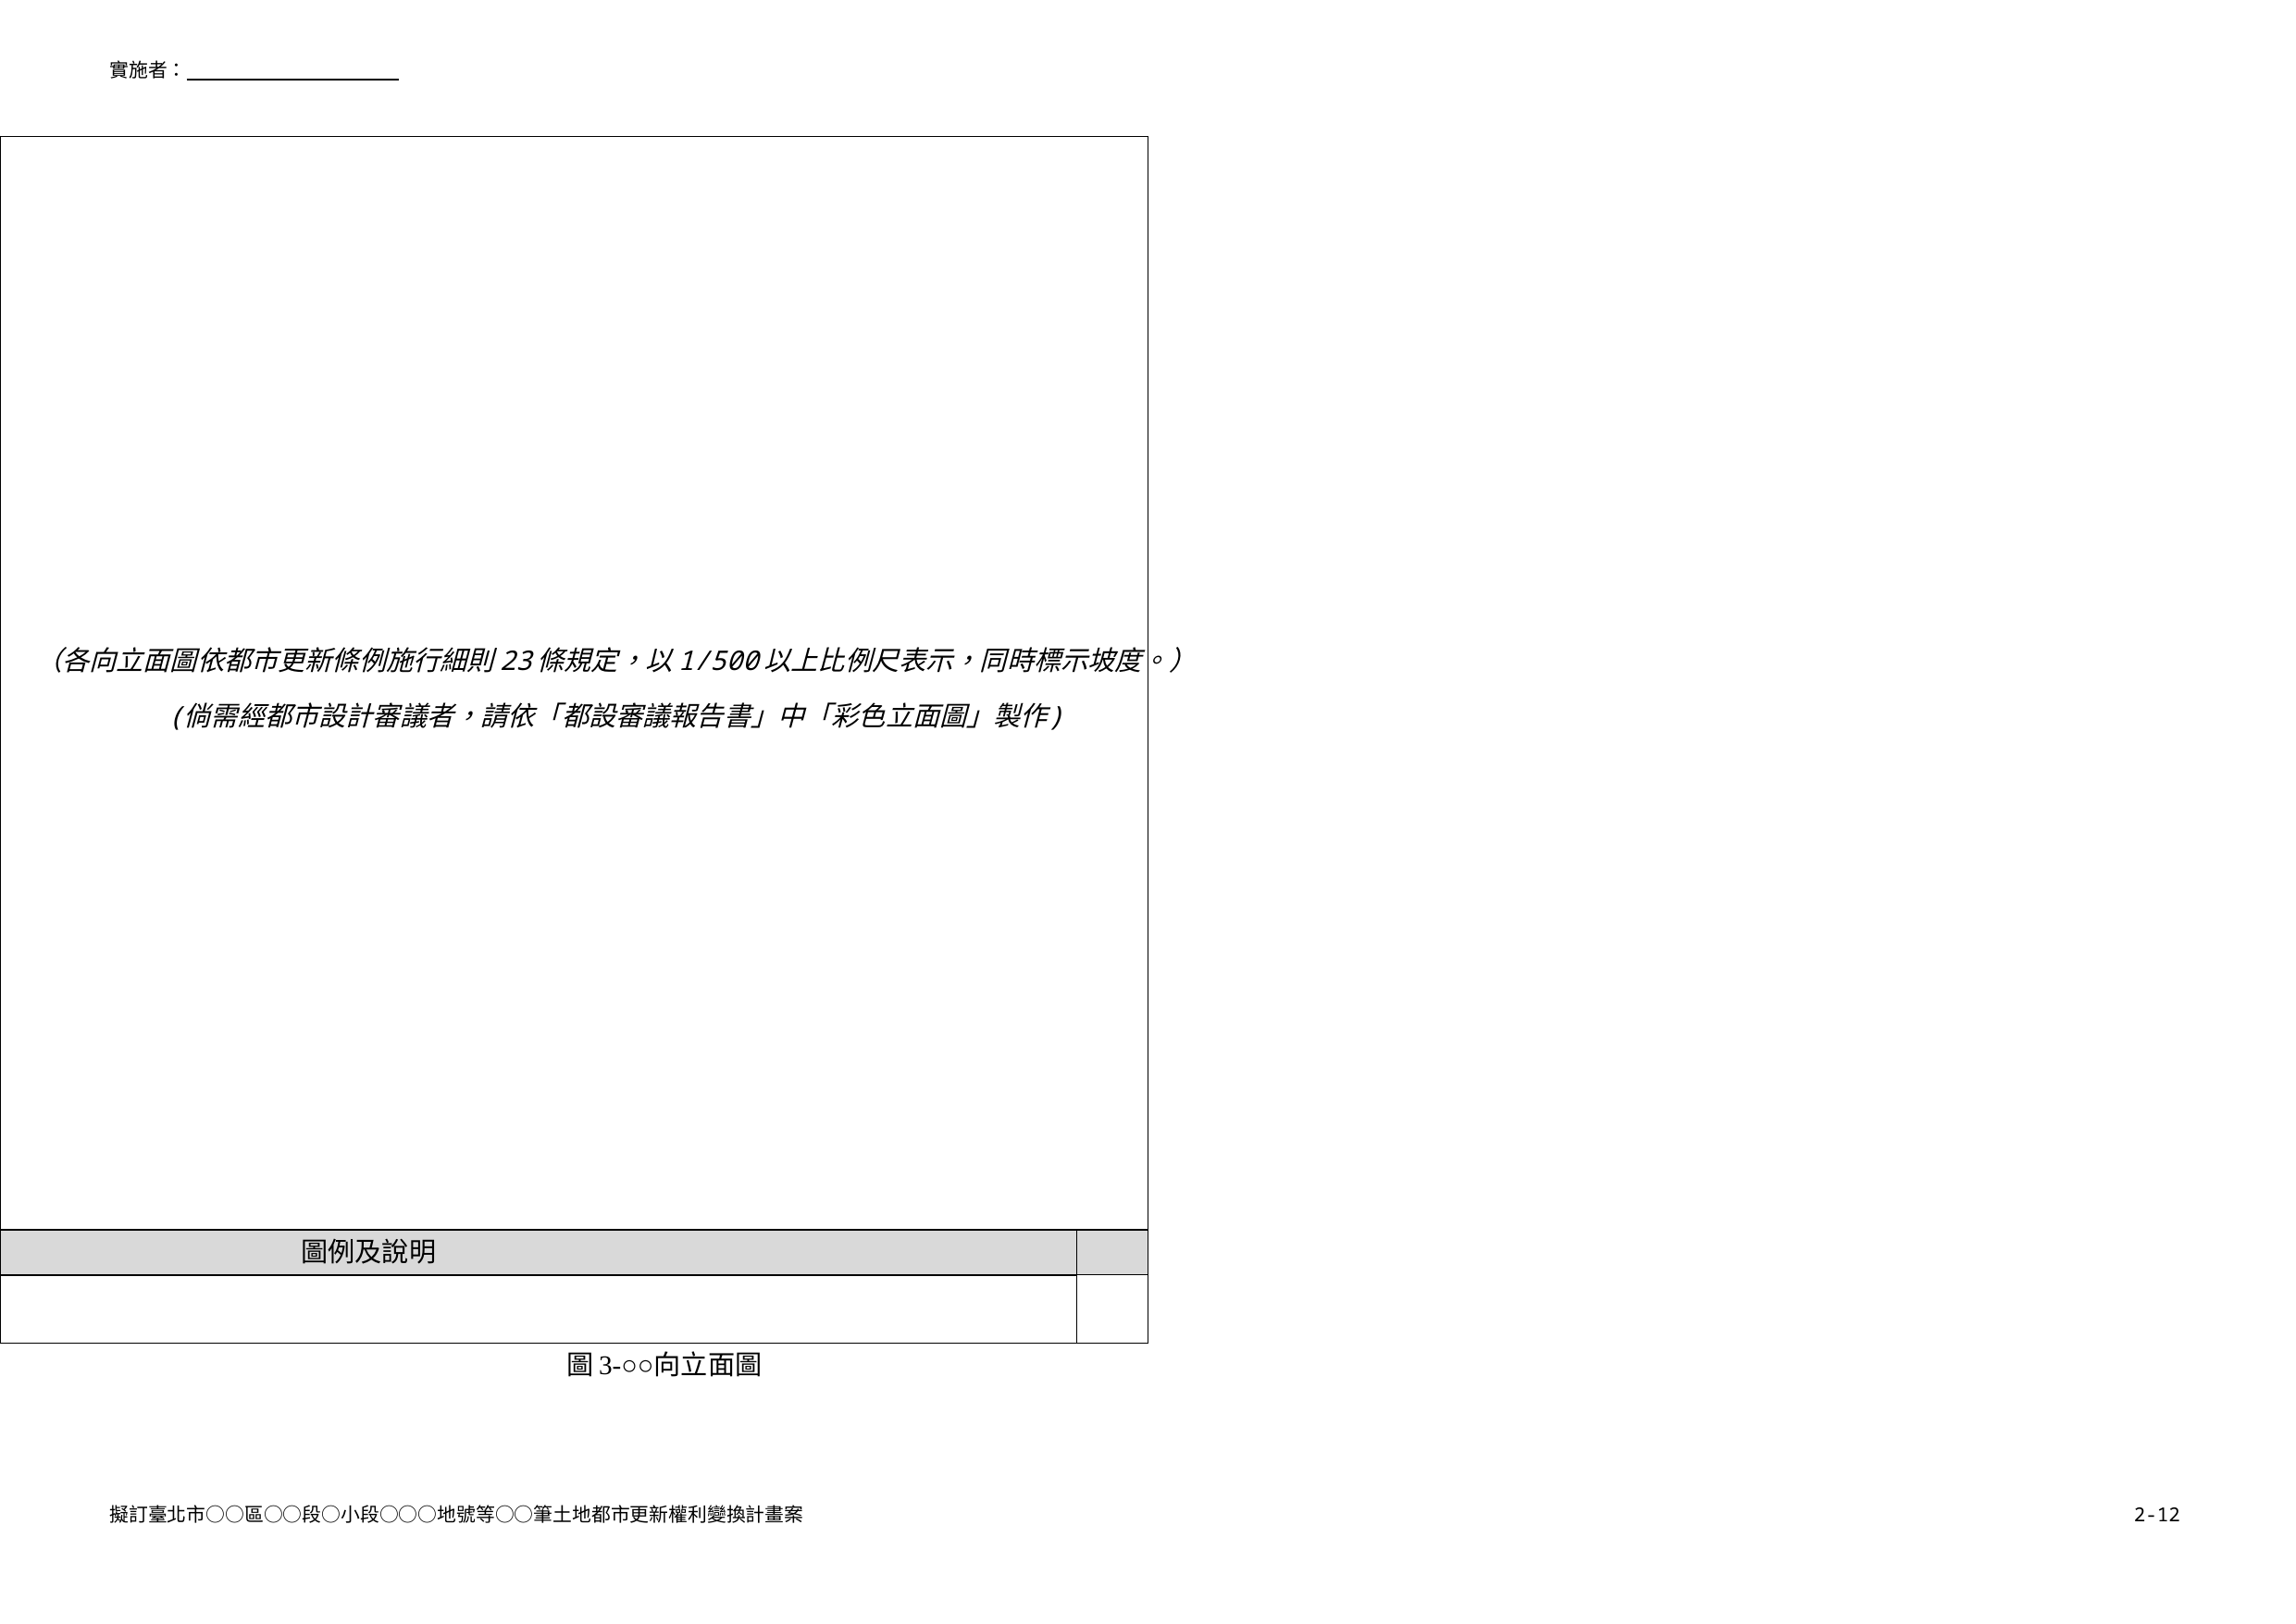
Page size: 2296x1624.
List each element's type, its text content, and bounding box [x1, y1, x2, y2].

table_cell 圖例及說明 [1, 1231, 1076, 1274]
text 圖3-○○向立面圖 [203, 1344, 1124, 1382]
table_header （各向立面圖依都市更新條例施行細則23條規定，以1/500以上比例尺表示，同時標示坡度。） (倘需經都市設計審議者，請依「都設審議報告書」中「彩色立面圖」製作) [1, 137, 1148, 1229]
table_cell [1, 1276, 1076, 1343]
table_cell 1/○○○ [1077, 1275, 1148, 1343]
table_cell 比例尺 [1077, 1231, 1148, 1274]
